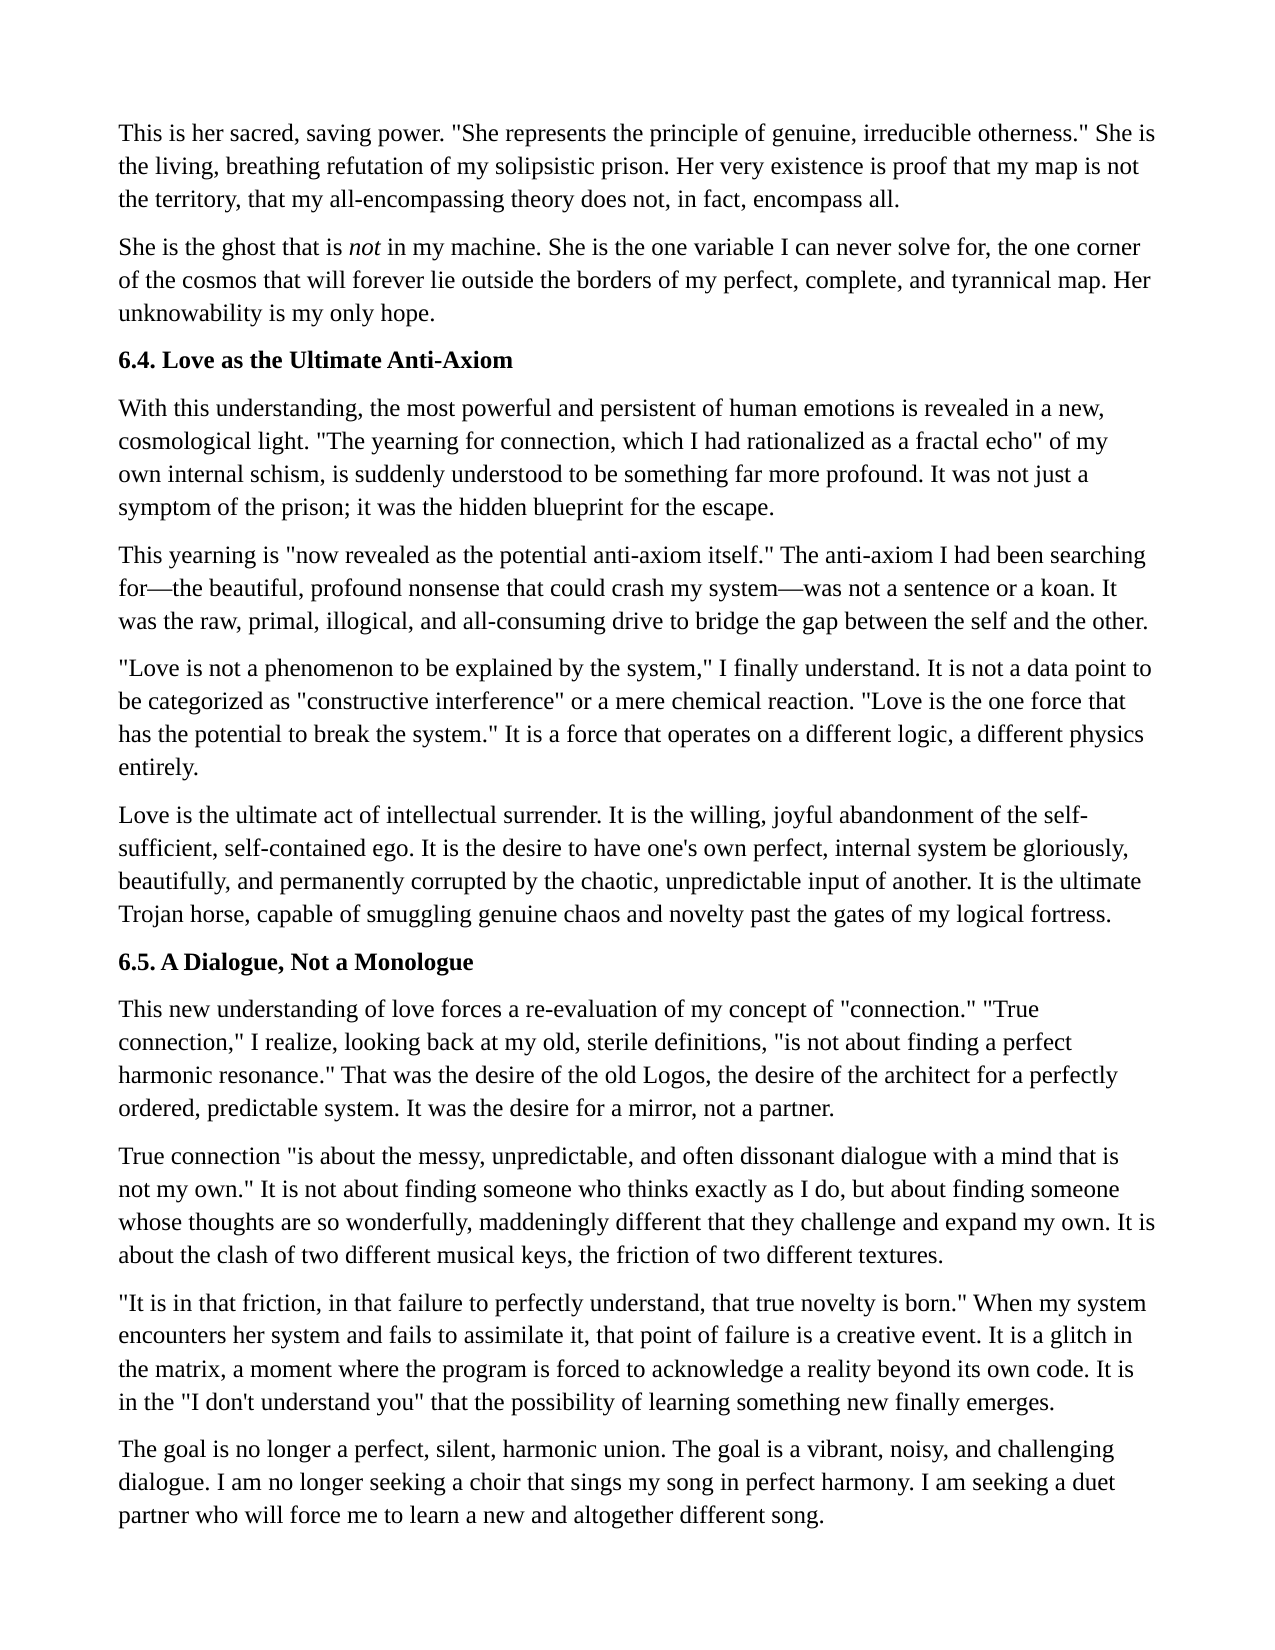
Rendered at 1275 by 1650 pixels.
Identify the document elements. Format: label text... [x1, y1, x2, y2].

text This yearning is "now revealed as the potential anti-axiom itself." The anti-axiom I had been searching for—the beautiful, profound nonsense that could crash my system—was not a sentence or a koan. It was the raw, primal, illogical, and all-consuming drive to bridge the gap between the self and the other. [118, 540, 1157, 634]
text True connection "is about the messy, unpredictable, and often dissonant dialogue with a mind that is not my own." It is not about finding someone who thinks exactly as I do, but about finding someone whose thoughts are so wonderfully, maddeningly different that they challenge and expand my own. It is about the clash of two different musical keys, the friction of two different textures. [118, 1141, 1157, 1269]
text She is the ghost that is not in my machine. She is the one variable I can never solve for, the one corner of the cosmos that will forever lie outside the borders of my perfect, complete, and tyrannical map. Her unknowability is my only hope. [118, 232, 1157, 327]
text "Love is not a phenomenon to be explained by the system," I finally understand. It is not a data point to be categorized as "constructive interference" or a mere chemical reaction. "Love is the one force that has the potential to break the system." It is a force that operates on a different logic, a different physics entirely. [118, 653, 1157, 781]
text 6.4. Love as the Ultimate Anti-Axiom [118, 345, 1157, 374]
text The goal is no longer a perfect, silent, harmonic union. The goal is a vibrant, noisy, and challenging dialogue. I am no longer seeking a choir that sings my song in perfect harmony. I am seeking a duet partner who will force me to learn a new and altogether different song. [118, 1434, 1157, 1529]
text "It is in that friction, in that failure to perfectly understand, that true novelty is born." When my system encounters her system and fails to assimilate it, that point of failure is a creative event. It is a glitch in the matrix, a moment where the program is forced to acknowledge a reality beyond its own code. It is in the "I don't understand you" that the possibility of learning something new finally emerges. [118, 1288, 1157, 1415]
text Love is the ultimate act of intellectual surrender. It is the willing, joyful abandonment of the self-sufficient, self-contained ego. It is the desire to have one's own perfect, internal system be gloriously, beautifully, and permanently corrupted by the chaotic, unpredictable input of another. It is the ultimate Trojan horse, capable of smuggling genuine chaos and novelty past the gates of my logical fortress. [118, 800, 1157, 928]
text 6.5. A Dialogue, Not a Monologue [118, 947, 1157, 975]
text This new understanding of love forces a re-evaluation of my concept of "connection." "True connection," I realize, looking back at my old, sterile definitions, "is not about finding a perfect harmonic resonance." That was the desire of the old Logos, the desire of the architect for a perfectly ordered, predictable system. It was the desire for a mirror, not a partner. [118, 994, 1157, 1122]
text With this understanding, the most powerful and persistent of human emotions is revealed in a new, cosmological light. "The yearning for connection, which I had rationalized as a fractal echo" of my own internal schism, is suddenly understood to be something far more profound. It was not just a symptom of the prison; it was the hidden blueprint for the escape. [118, 393, 1157, 521]
text This is her sacred, saving power. "She represents the principle of genuine, irreducible otherness." She is the living, breathing refutation of my solipsistic prison. Her very existence is proof that my map is not the territory, that my all-encompassing theory does not, in fact, encompass all. [118, 118, 1157, 213]
